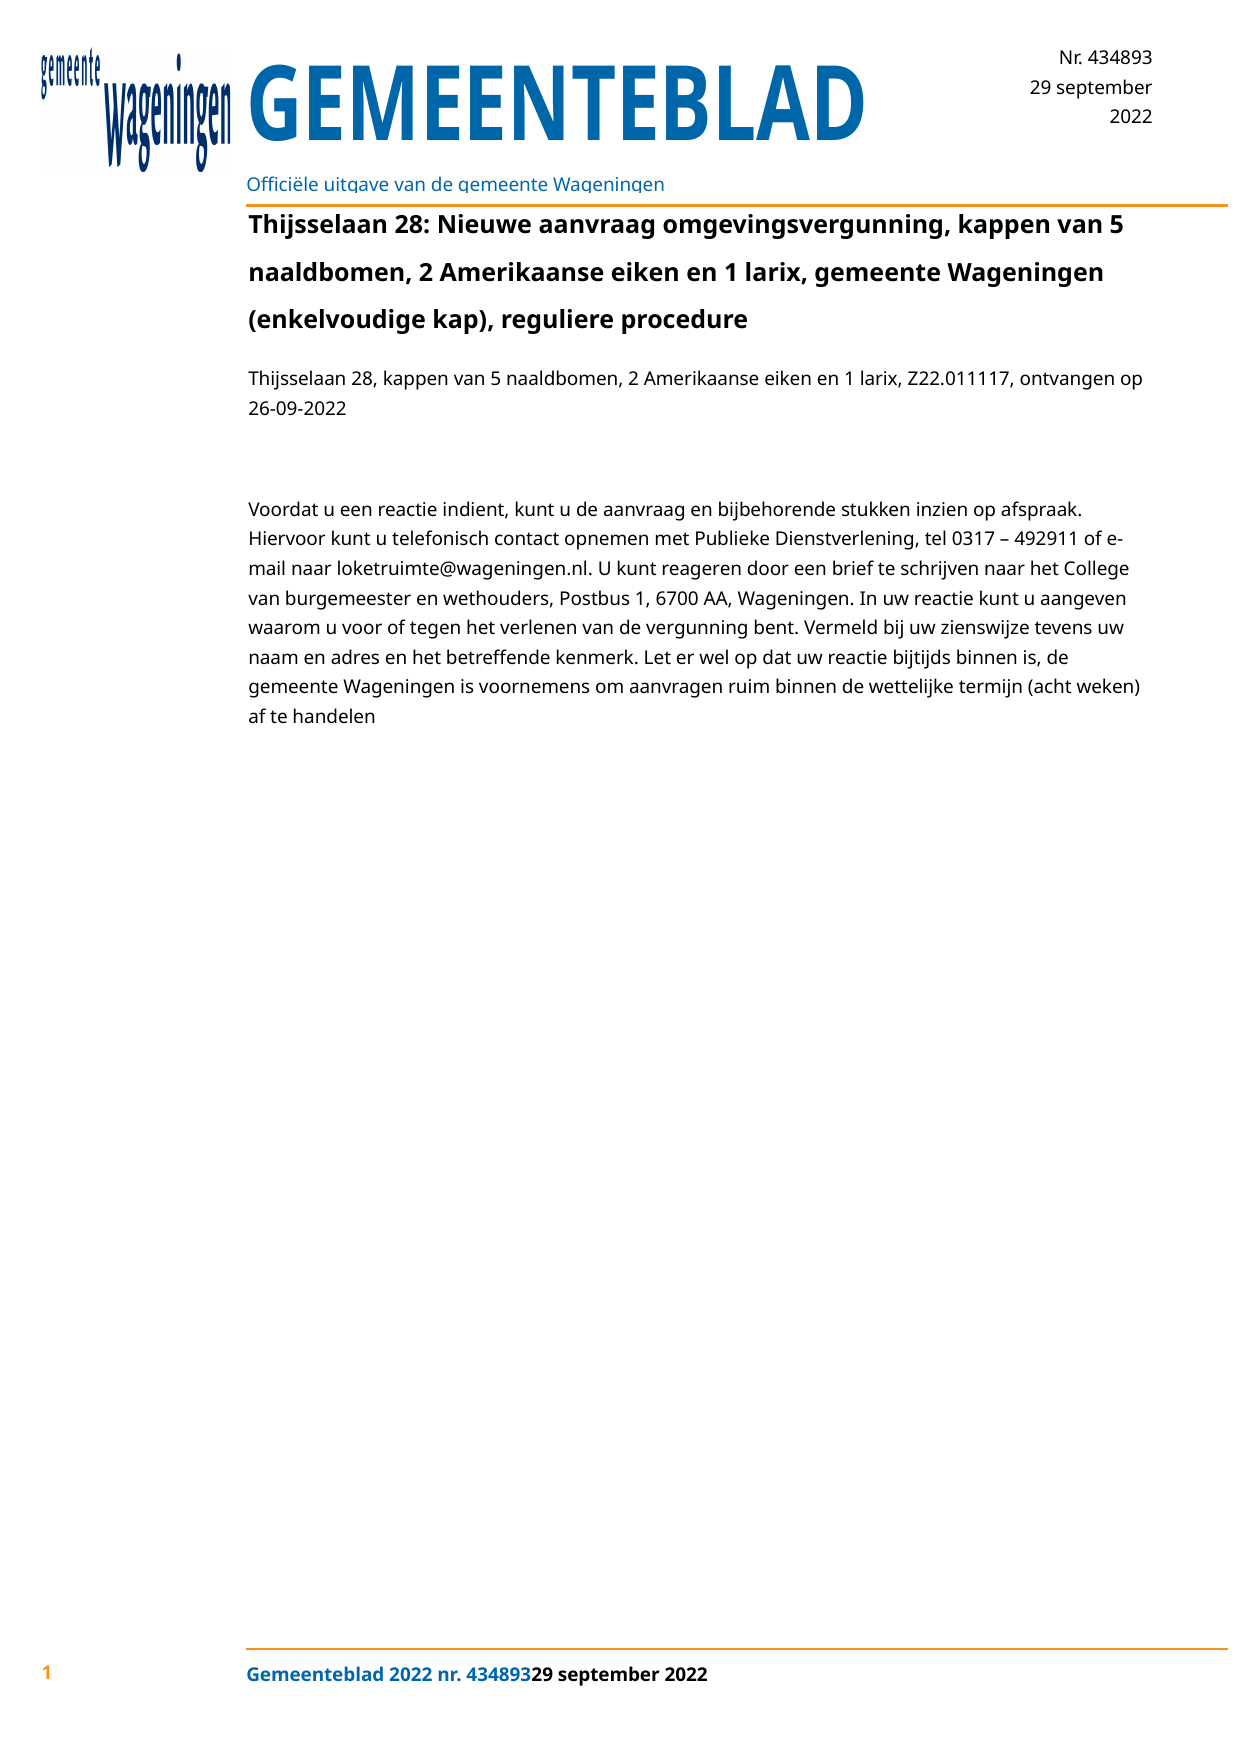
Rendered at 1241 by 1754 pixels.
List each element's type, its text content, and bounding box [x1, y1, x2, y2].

text Thijsselaan 28: Nieuwe aanvraag omgevingsvergunning, kappen van 5 naaldbomen, 2 Amerikaanse eiken en 1 larix, gemeente Wageningen (enkelvoudige kap), reguliere procedure [248, 207, 1152, 336]
text Thijsselaan 28, kappen van 5 naaldbomen, 2 Amerikaanse eiken en 1 larix, Z22.011117, ontvangen op 26-09-2022 [248, 366, 1152, 421]
text Voordat u een reactie indient, kunt u de aanvraag en bijbehorende stukken inzien op afspraak. Hiervoor kunt u telefonisch contact opnemen met Publieke Dienstverlening, tel 0317 – 492911 of e-mail naar loketruimte@wageningen.nl. U kunt reageren door een brief te schrijven naar het College van burgemeester en wethouders, Postbus 1, 6700 AA, Wageningen. In uw reactie kunt u aangeven waarom u voor of tegen het verlenen van de vergunning bent. Vermeld bij uw zienswijze tevens uw naam en adres en het betreffende kenmerk. Let er wel op dat uw reactie bijtijds binnen is, de gemeente Wageningen is voornemens om aanvragen ruim binnen de wettelijke termijn (acht weken) af te handelen [248, 496, 1152, 729]
picture [41, 47, 231, 172]
